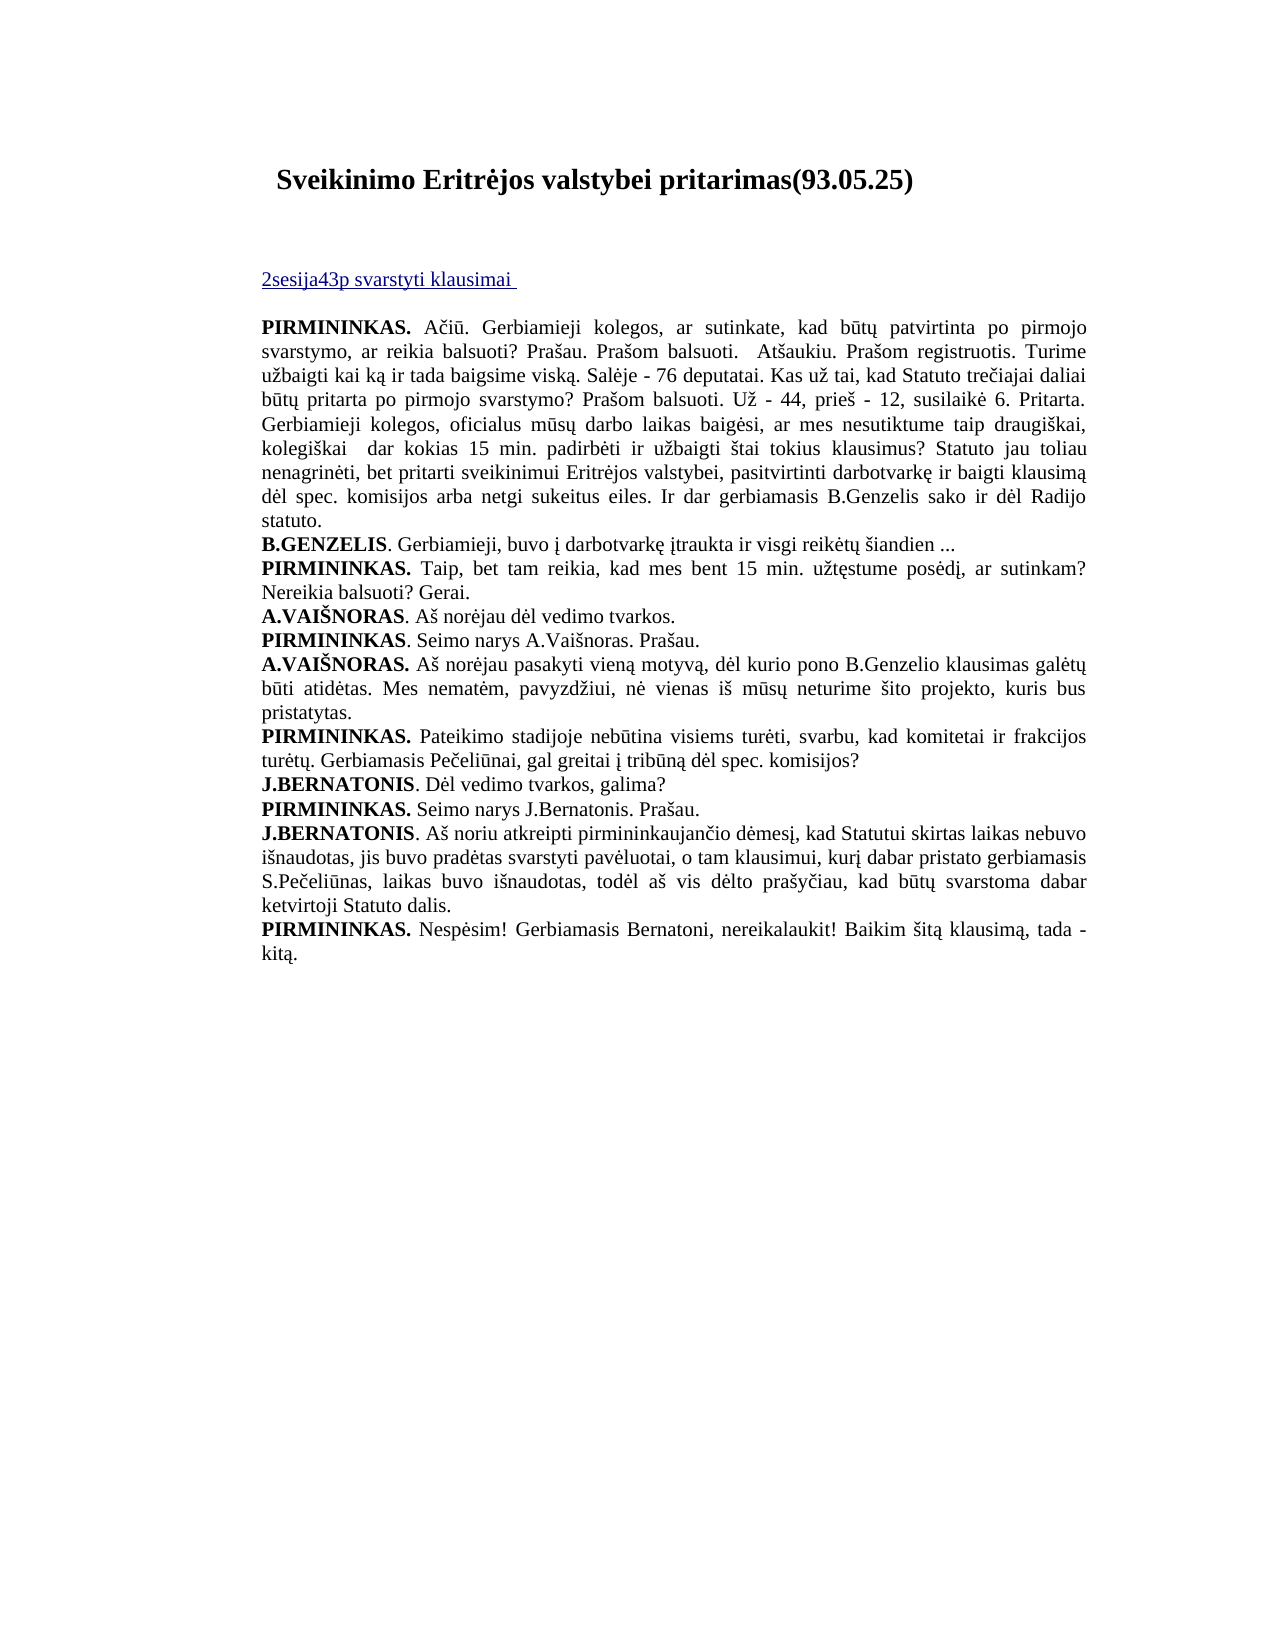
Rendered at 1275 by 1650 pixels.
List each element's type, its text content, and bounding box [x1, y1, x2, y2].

text PIRMININKAS. Seimo narys A.Vaišnoras. Prašau. [261, 628, 1087, 652]
text PIRMININKAS. Nespėsim! Gerbiamasis Bernatoni, nereikalaukit! Baikim šitą klausimą, tada - kitą. [261, 917, 1087, 965]
text PIRMININKAS. Seimo narys J.Bernatonis. Prašau. [261, 796, 1087, 821]
text PIRMININKAS. Taip, bet tam reikia, kad mes bent 15 min. užtęstume posėdį, ar sutinkam? Nereikia balsuoti? Gerai. [261, 556, 1087, 604]
text B.GENZELIS. Gerbiamieji, buvo į darbotvarkę įtraukta ir visgi reikėtų šiandien ... [261, 532, 1087, 556]
text J.BERNATONIS. Aš noriu atkreipti pirmininkaujančio dėmesį, kad Statutui skirtas laikas nebuvo išnaudotas, jis buvo pradėtas svarstyti pavėluotai, o tam klausimui, kurį dabar pristato gerbiamasis S.Pečeliūnas, laikas buvo išnaudotas, todėl aš vis dėlto prašyčiau, kad būtų svarstoma dabar ketvirtoji Statuto dalis. [261, 821, 1087, 917]
text A.VAIŠNORAS. Aš norėjau pasakyti vieną motyvą, dėl kurio pono B.Genzelio klausimas galėtų būti atidėtas. Mes nematėm, pavyzdžiui, nė vienas iš mūsų neturime šito projekto, kuris bus pristatytas. [261, 652, 1087, 724]
text A.VAIŠNORAS. Aš norėjau dėl vedimo tvarkos. [261, 604, 1087, 628]
text PIRMININKAS. Ačiū. Gerbiamieji kolegos, ar sutinkate, kad būtų patvirtinta po pirmojo svarstymo, ar reikia balsuoti? Prašau. Prašom balsuoti. Atšaukiu. Prašom registruotis. Turime užbaigti kai ką ir tada baigsime viską. Salėje - 76 deputatai. Kas už tai, kad Statuto trečiajai daliai būtų pritarta po pirmojo svarstymo? Prašom balsuoti. Už - 44, prieš - 12, susilaikė 6. Pritarta. Gerbiamieji kolegos, oficialus mūsų darbo laikas baigėsi, ar mes nesutiktume taip draugiškai, kolegiškai dar kokias 15 min. padirbėti ir užbaigti štai tokius klausimus? Statuto jau toliau nenagrinėti, bet pritarti sveikinimui Eritrėjos valstybei, pasitvirtinti darbotvarkę ir baigti klausimą dėl spec. komisijos arba netgi sukeitus eiles. Ir dar gerbiamasis B.Genzelis sako ir dėl Radijo statuto. [261, 315, 1087, 532]
text PIRMININKAS. Pateikimo stadijoje nebūtina visiems turėti, svarbu, kad komitetai ir frakcijos turėtų. Gerbiamasis Pečeliūnai, gal greitai į tribūną dėl spec. komisijos? [261, 724, 1087, 772]
text Sveikinimo Eritrėjos valstybei pritarimas(93.05.25) [247, 162, 1087, 196]
text 2sesija43p svarstyti klausimai [261, 267, 1087, 291]
text J.BERNATONIS. Dėl vedimo tvarkos, galima? [261, 772, 1087, 796]
